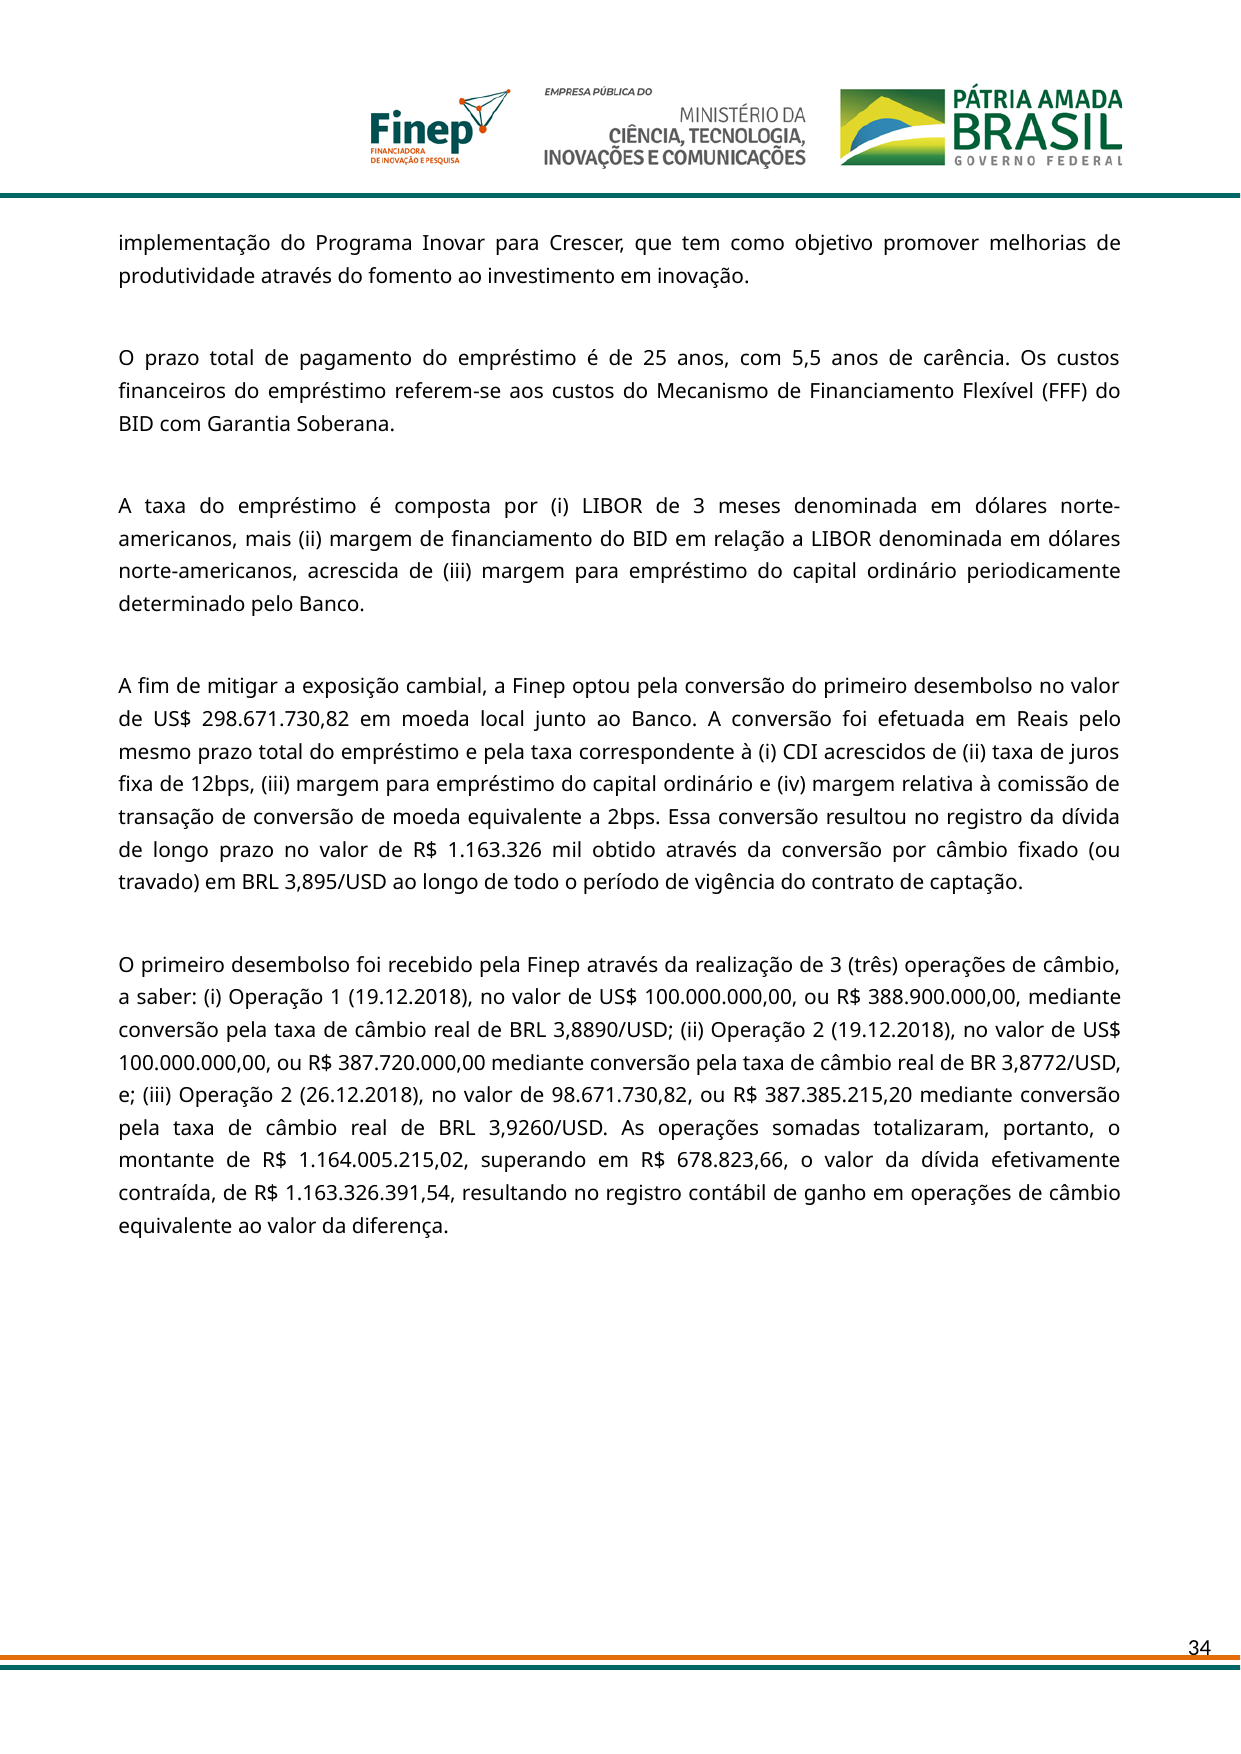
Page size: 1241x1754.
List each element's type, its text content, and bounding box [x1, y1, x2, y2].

text O prazo total de pagamento do empréstimo é de 25 anos, com 5,5 anos de carência. Os custos financeiros do empréstimo referem-se aos custos do Mecanismo de Financiamento Flexível (FFF) do BID com Garantia Soberana. [118, 343, 1122, 437]
text A taxa do empréstimo é composta por (i) LIBOR de 3 meses denominada em dólares norte-americanos, mais (ii) margem de financiamento do BID em relação a LIBOR denominada em dólares norte-americanos, acrescida de (iii) margem para empréstimo do capital ordinário periodicamente determinado pelo Banco. [118, 491, 1122, 617]
text A fim de mitigar a exposição cambial, a Finep optou pela conversão do primeiro desembolso no valor de US$ 298.671.730,82 em moeda local junto ao Banco. A conversão foi efetuada em Reais pelo mesmo prazo total do empréstimo e pela taxa correspondente à (i) CDI acrescidos de (ii) taxa de juros fixa de 12bps, (iii) margem para empréstimo do capital ordinário e (iv) margem relativa à comissão de transação de conversão de moeda equivalente a 2bps. Essa conversão resultou no registro da dívida de longo prazo no valor de R$ 1.163.326 mil obtido através da conversão por câmbio fixado (ou travado) em BRL 3,895/USD ao longo de todo o período de vigência do contrato de captação. [118, 672, 1122, 896]
text implementação do Programa Inovar para Crescer, que tem como objetivo promover melhorias de produtividade através do fomento ao investimento em inovação. [118, 228, 1122, 289]
text O primeiro desembolso foi recebido pela Finep através da realização de 3 (três) operações de câmbio, a saber: (i) Operação 1 (19.12.2018), no valor de US$ 100.000.000,00, ou R$ 388.900.000,00, mediante conversão pela taxa de câmbio real de BRL 3,8890/USD; (ii) Operação 2 (19.12.2018), no valor de US$ 100.000.000,00, ou R$ 387.720.000,00 mediante conversão pela taxa de câmbio real de BR 3,8772/USD, e; (iii) Operação 2 (26.12.2018), no valor de 98.671.730,82, ou R$ 387.385.215,20 mediante conversão pela taxa de câmbio real de BRL 3,9260/USD. As operações somadas totalizaram, portanto, o montante de R$ 1.164.005.215,02, superando em R$ 678.823,66, o valor da dívida efetivamente contraída, de R$ 1.163.326.391,54, resultando no registro contábil de ganho em operações de câmbio equivalente ao valor da diferença. [118, 950, 1122, 1239]
